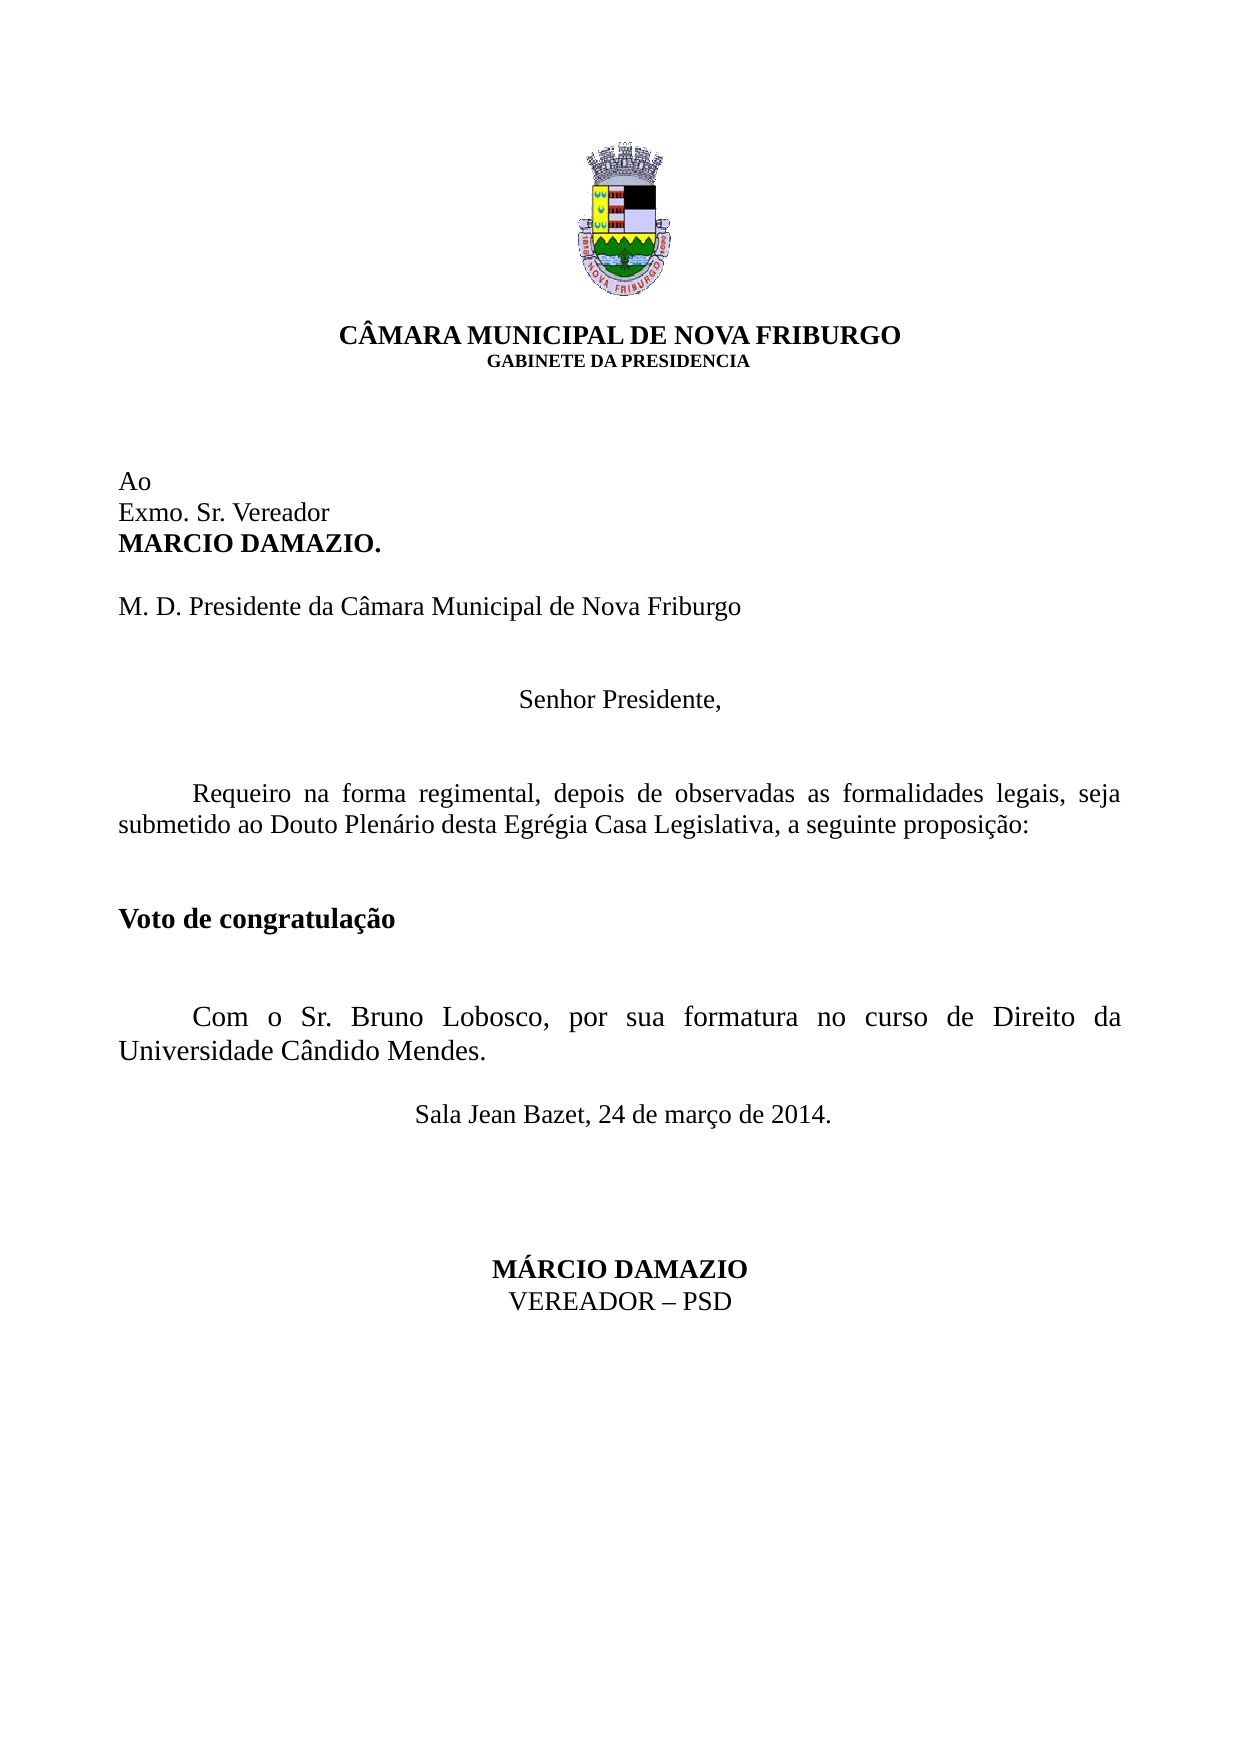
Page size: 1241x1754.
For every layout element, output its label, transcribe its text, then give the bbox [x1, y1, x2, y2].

text Ao [118, 465, 1122, 496]
list D. Presidente da Câmara Municipal de Nova Friburgo [118, 590, 1122, 621]
text GABINETE DA PRESIDENCIA [118, 350, 1122, 372]
text CÂMARA MUNICIPAL DE NOVA FRIBURGO [118, 319, 1122, 350]
text Requeiro na forma regimental, depois de observadas as formalidades legais, seja submetido ao Douto Plenário desta Egrégia Casa Legislativa, a seguinte proposição: [118, 777, 1122, 839]
text VEREADOR – PSD [118, 1284, 1122, 1316]
text Com o Sr. Bruno Lobosco, por sua formatura no curso de Direito da Universidade Cândido Mendes. [118, 999, 1122, 1067]
text MÁRCIO DAMAZIO [118, 1253, 1122, 1284]
text Senhor Presidente, [118, 683, 1122, 714]
text MARCIO DAMAZIO. [118, 527, 1122, 559]
text Voto de congratulação [118, 901, 1122, 935]
picture [563, 127, 677, 310]
text Sala Jean Bazet, 24 de março de 2014. [118, 1098, 1122, 1129]
text Exmo. Sr. Vereador [118, 496, 1122, 527]
